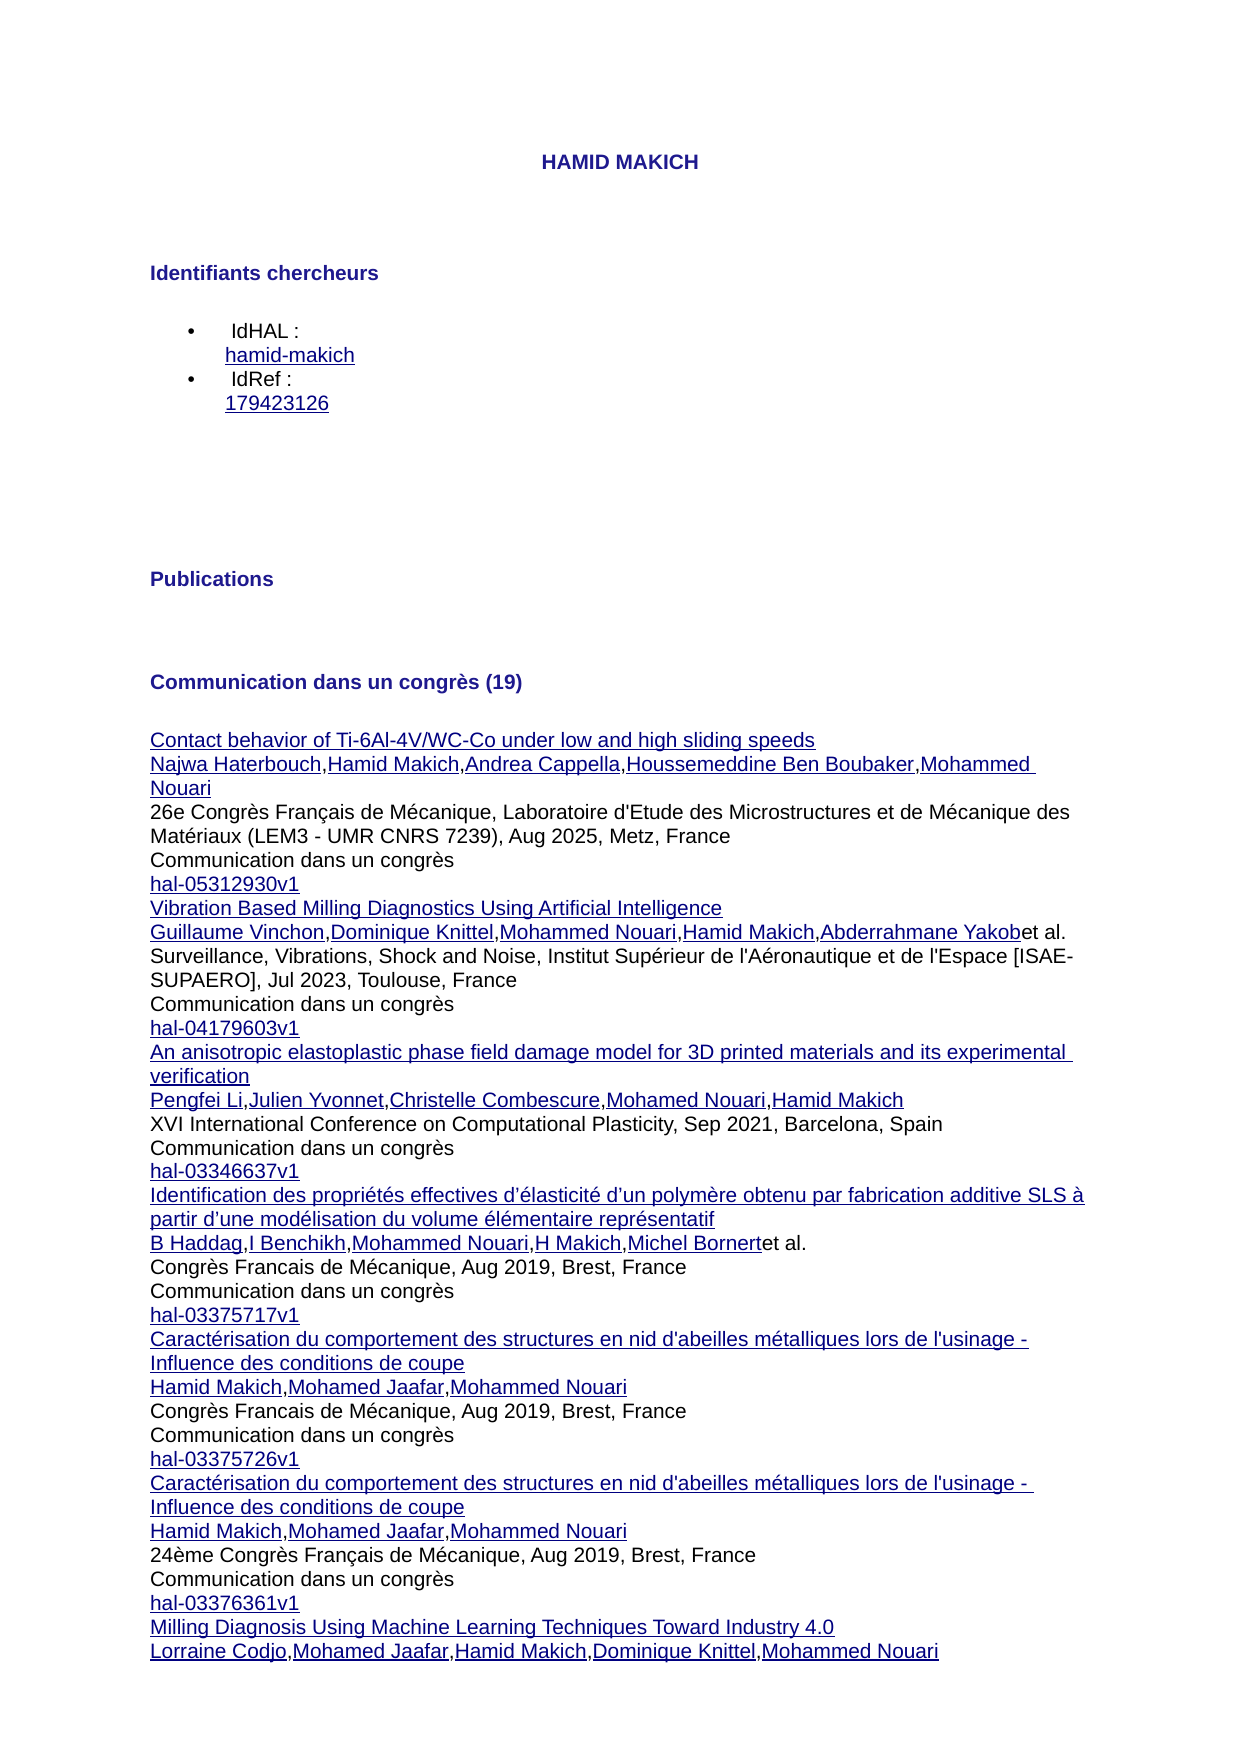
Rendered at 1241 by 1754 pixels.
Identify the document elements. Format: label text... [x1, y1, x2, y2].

table_cell Caractérisation du comportement des structures en nid d'abeilles métalliques lors de l'usinage -Influence des conditions de coupe Hamid Makich,Mohamed Jaafar,Mohammed Nouari Congrès Francais de Mécanique, Aug 2019, Brest, France Communication dans un congrès hal-03375726v1 [150, 1327, 1090, 1471]
subtitle HAMID MAKICH [150, 150, 1090, 174]
table_cell Vibration Based Milling Diagnostics Using Artificial Intelligence Guillaume Vinchon,Dominique Knittel,Mohammed Nouari,Hamid Makich,Abderrahmane Yakobet al. Surveillance, Vibrations, Shock and Noise, Institut Supérieur de l'Aéronautique et de l'Espace [ISAE-SUPAERO], Jul 2023, Toulouse, France Communication dans un congrès hal-04179603v1 [150, 896, 1090, 1039]
table_cell Milling Diagnosis Using Machine Learning Techniques Toward Industry 4.0 Lorraine Codjo,Mohamed Jaafar,Hamid Makich,Dominique Knittel,Mohammed Nouari [150, 1615, 1090, 1662]
list 179423126 [187, 391, 1090, 414]
list hamid-makich [187, 343, 1090, 367]
table_cell An anisotropic elastoplastic phase field damage model for 3D printed materials and its experimental verification Pengfei Li,Julien Yvonnet,Christelle Combescure,Mohamed Nouari,Hamid Makich XVI International Conference on Computational Plasticity, Sep 2021, Barcelona, Spain Communication dans un congrès hal-03346637v1 [150, 1040, 1090, 1183]
table_cell Caractérisation du comportement des structures en nid d'abeilles métalliques lors de l'usinage - Influence des conditions de coupe Hamid Makich,Mohamed Jaafar,Mohammed Nouari 24ème Congrès Français de Mécanique, Aug 2019, Brest, France Communication dans un congrès hal-03376361v1 [150, 1471, 1090, 1614]
table_header Contact behavior of Ti-6Al-4V/WC-Co under low and high sliding speeds Najwa Haterbouch,Hamid Makich,Andrea Cappella,Houssemeddine Ben Boubaker,Mohammed Nouari 26e Congrès Français de Mécanique, Laboratoire d'Etude des Microstructures et de Mécanique des Matériaux (LEM3 - UMR CNRS 7239), Aug 2025, Metz, France Communication dans un congrès hal-05312930v1 [150, 728, 1090, 896]
list IdRef : [187, 367, 1090, 391]
subtitle Communication dans un congrès (19) [150, 670, 1090, 694]
subtitle Identifiants chercheurs [150, 260, 1090, 284]
list IdHAL : [187, 319, 1090, 343]
table_cell Identification des propriétés effectives d’élasticité d’un polymère obtenu par fabrication additive SLS à partir d’une modélisation du volume élémentaire représentatif B Haddag,I Benchikh,Mohammed Nouari,H Makich,Michel Bornertet al. Congrès Francais de Mécanique, Aug 2019, Brest, France Communication dans un congrès hal-03375717v1 [150, 1183, 1090, 1327]
subtitle Publications [150, 567, 1090, 591]
